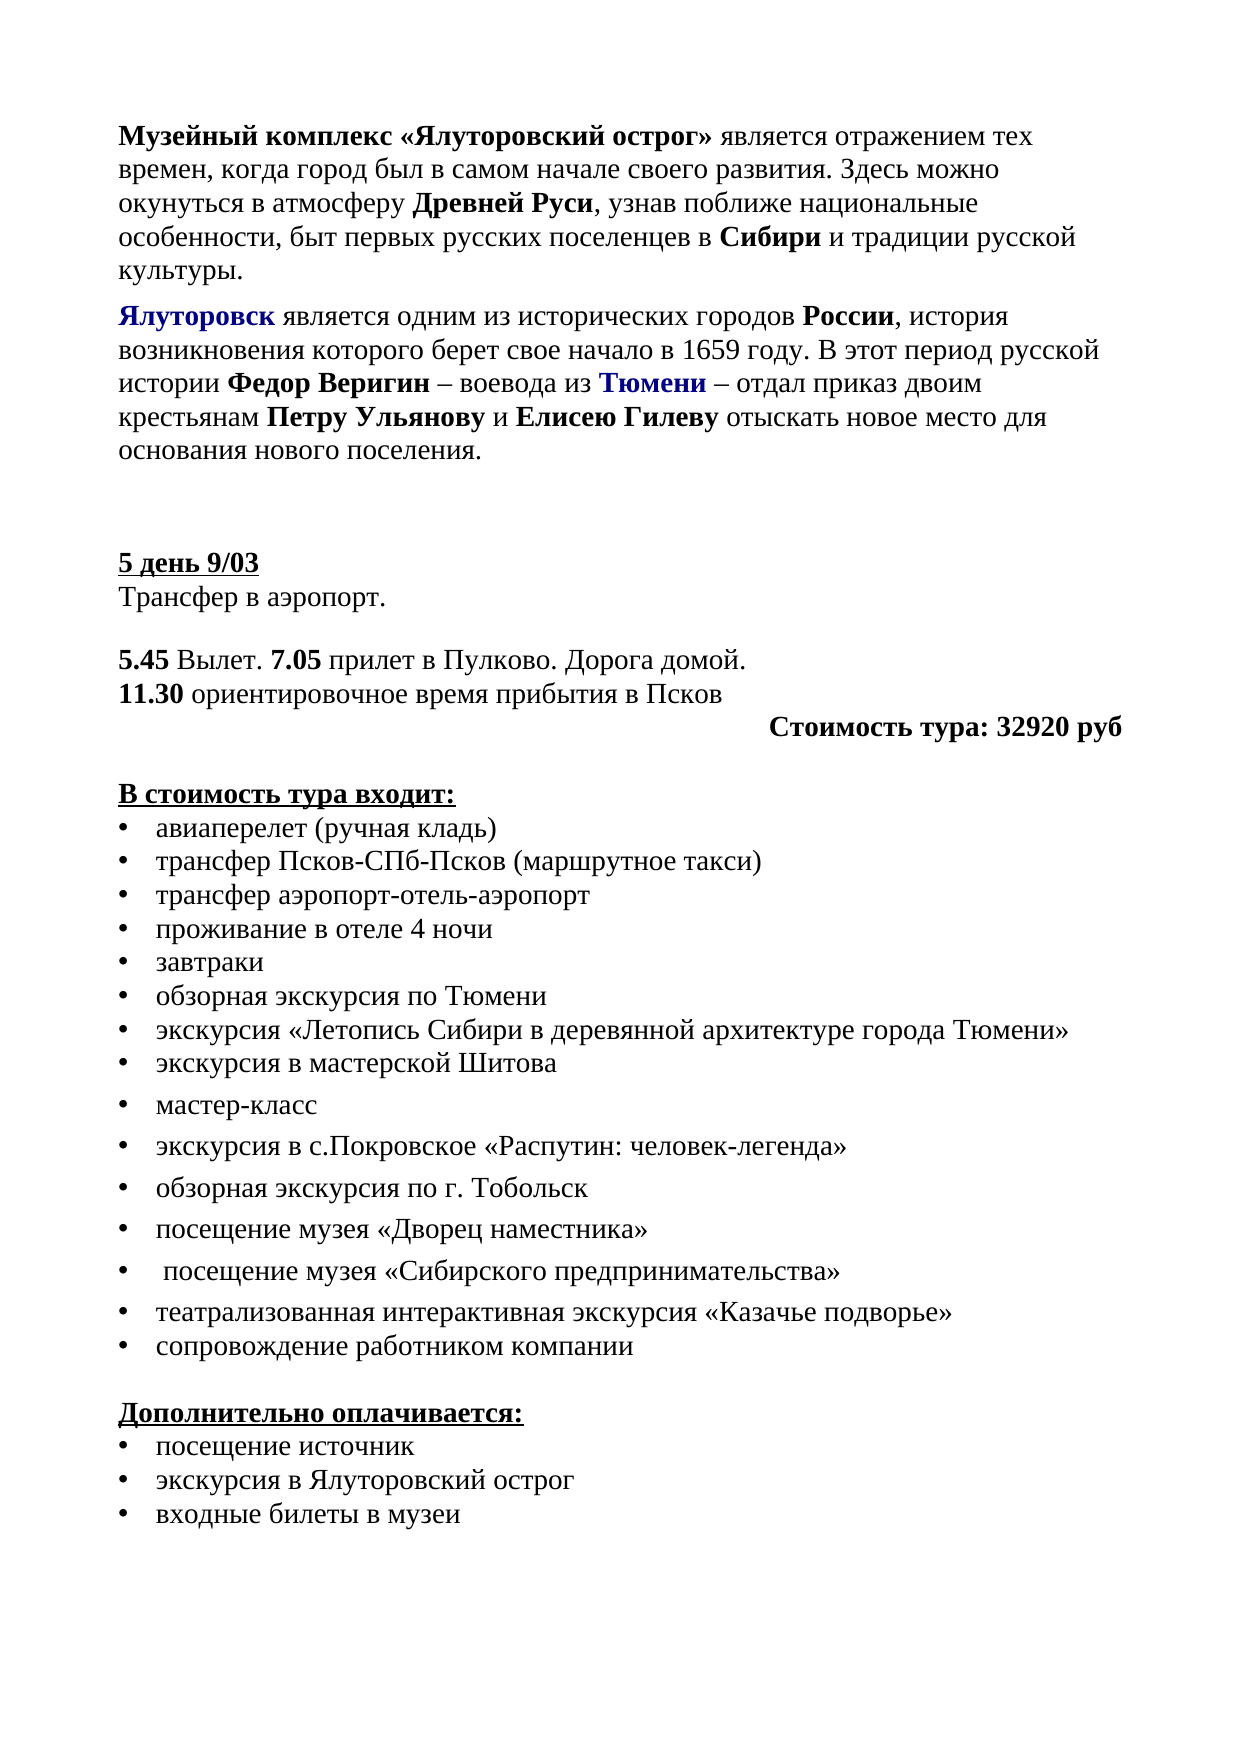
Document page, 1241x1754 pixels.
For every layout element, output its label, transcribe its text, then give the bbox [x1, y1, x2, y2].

text 11.30 ориентировочное время прибытия в Псков [118, 676, 1122, 709]
list трансфер аэропорт-отель-аэропорт [81, 877, 1122, 911]
list театрализованная интерактивная экскурсия «Казачье подворье» [81, 1294, 1122, 1328]
list обзорная экскурсия по Тюмени [81, 978, 1122, 1012]
list сопровождение работником компании [81, 1328, 1122, 1361]
text 5 день 9/03 [118, 546, 1122, 579]
text Ялуторовск является одним из исторических городов России, история возникновения которого берет свое начало в 1659 году. В этот период русской истории Федор Веригин – воевода из Тюмени – отдал приказ двоим крестьянам Петру Ульянову и Елисею Гилеву отыскать новое место для основания нового поселения. [118, 298, 1122, 466]
list экскурсия в мастерской Шитова [118, 1045, 1122, 1079]
list экскурсия «Летопись Сибири в деревянной архитектуре города Тюмени» [81, 1012, 1122, 1045]
list мастер-класс [118, 1087, 1122, 1121]
list экскурсия в Ялуторовский острог [81, 1462, 1122, 1496]
list посещение источник [81, 1428, 1122, 1462]
list авиаперелет (ручная кладь) [81, 810, 1122, 843]
list посещение музея «Сибирского предпринимательства» [118, 1253, 1122, 1286]
text Трансфер в аэропорт. [118, 579, 1122, 613]
list проживание в отеле 4 ночи [81, 911, 1122, 944]
list посещение музея «Дворец наместника» [118, 1211, 1122, 1245]
list трансфер Псков-СПб-Псков (маршрутное такси) [81, 843, 1122, 877]
text В стоимость тура входит: [118, 776, 1122, 810]
list завтраки [81, 944, 1122, 978]
text 5.45 Вылет. 7.05 прилет в Пулково. Дорога домой. [118, 642, 1122, 676]
list входные билеты в музеи [81, 1496, 1122, 1529]
list экскурсия в с.Покровское «Распутин: человек-легенда» [118, 1128, 1122, 1162]
text Музейный комплекс «Ялуторовский острог» является отражением тех времен, когда город был в самом начале своего развития. Здесь можно окунуться в атмосферу Древней Руси, узнав поближе национальные особенности, быт первых русских поселенцев в Сибири и традиции русской культуры. [118, 118, 1122, 286]
list обзорная экскурсия по г. Тобольск [118, 1170, 1122, 1203]
text Стоимость тура: 32920 руб [118, 709, 1122, 743]
text Дополнительно оплачивается: [118, 1395, 1122, 1428]
